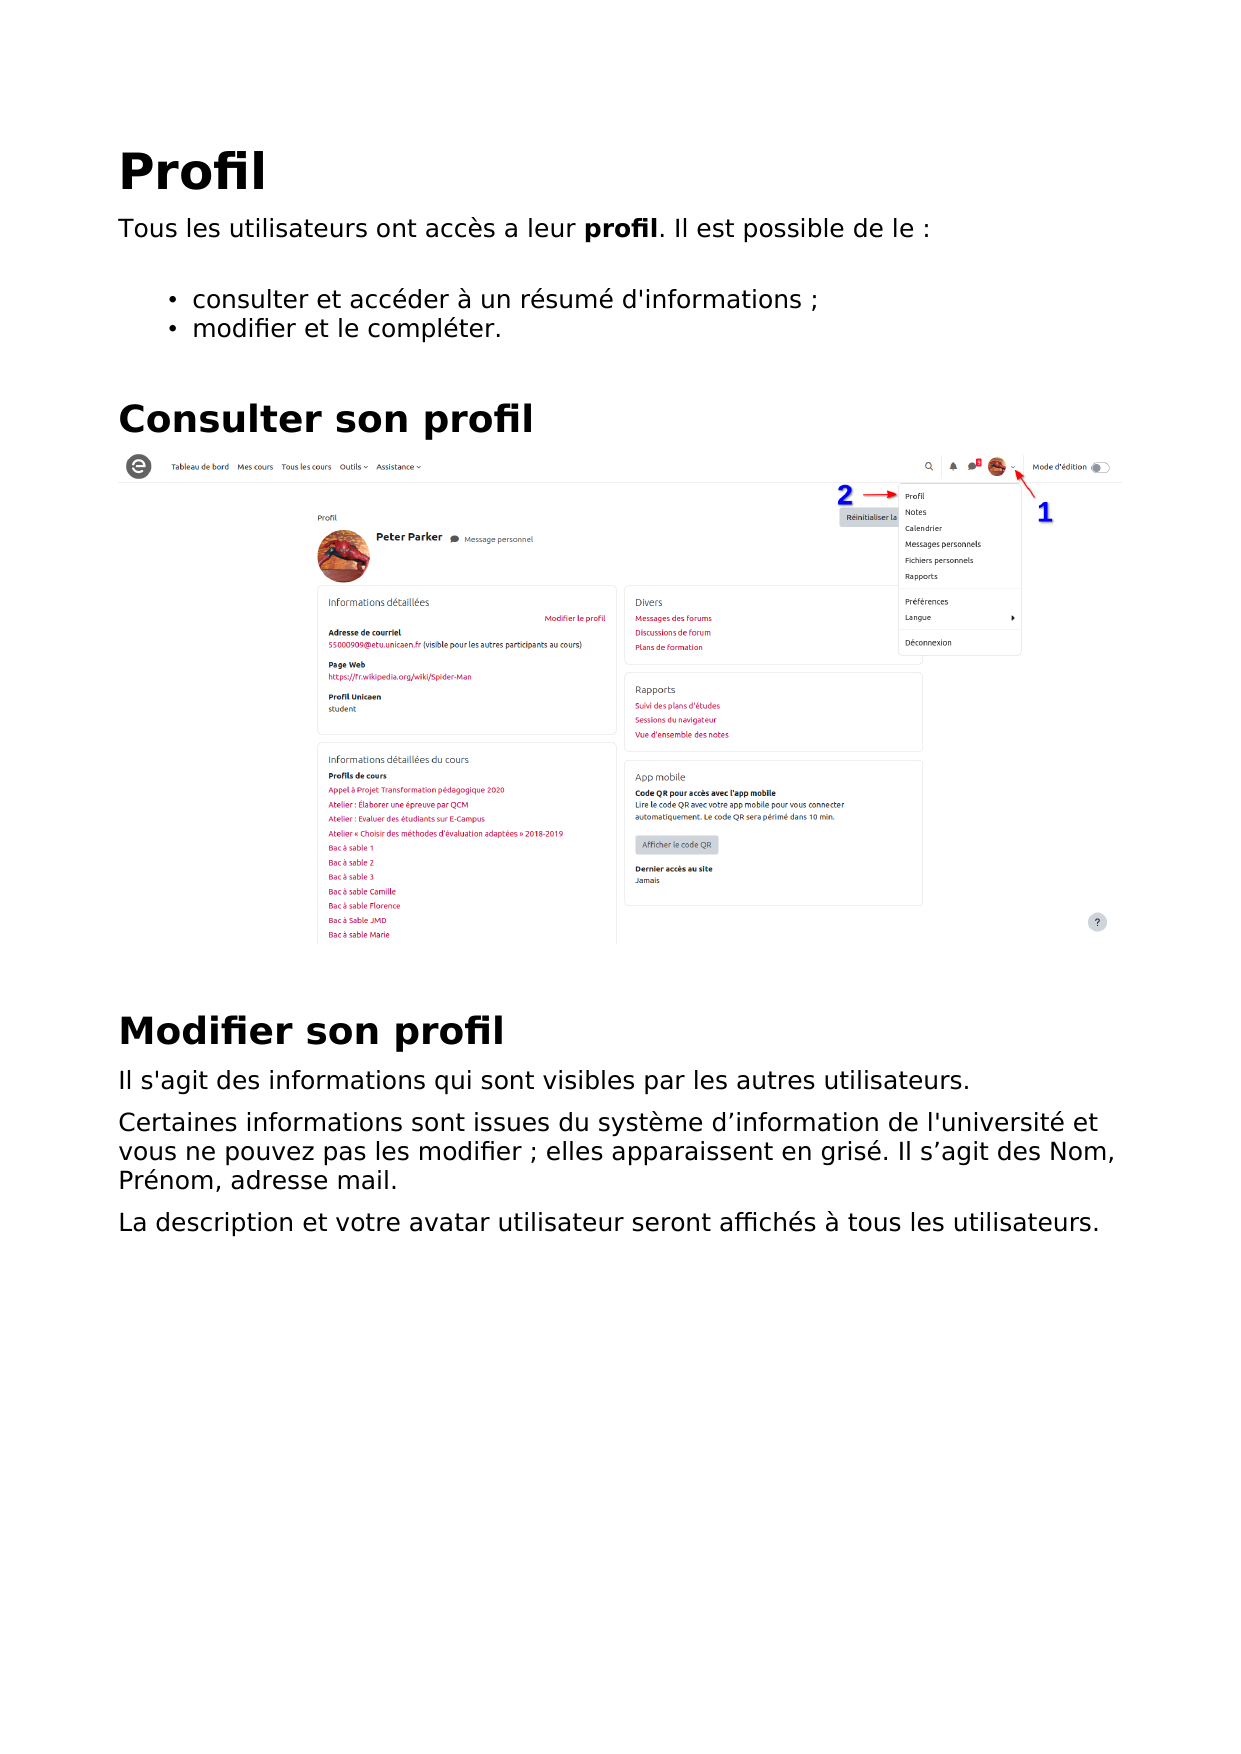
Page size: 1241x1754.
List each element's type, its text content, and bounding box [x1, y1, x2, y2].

text La description et votre avatar utilisateur seront affichés à tous les utilisateurs. [118, 1208, 1122, 1237]
subtitle Profil [118, 143, 1122, 201]
text Certaines informations sont issues du système d’information de l'université et vous ne pouvez pas les modifier ; elles apparaissent en grisé. Il s’agit des Nom, Prénom, adresse mail. [118, 1108, 1122, 1195]
subtitle Modifier son profil [118, 1010, 1122, 1054]
text Il s'agit des informations qui sont visibles par les autres utilisateurs. [118, 1066, 1122, 1095]
list consulter et accéder à un résumé d'informations ; [177, 285, 1122, 314]
text Tous les utilisateurs ont accès a leur profil. Il est possible de le : [118, 214, 1122, 243]
list modifier et le compléter. [177, 314, 1122, 343]
picture [118, 453, 1123, 944]
subtitle Consulter son profil [118, 398, 1122, 441]
